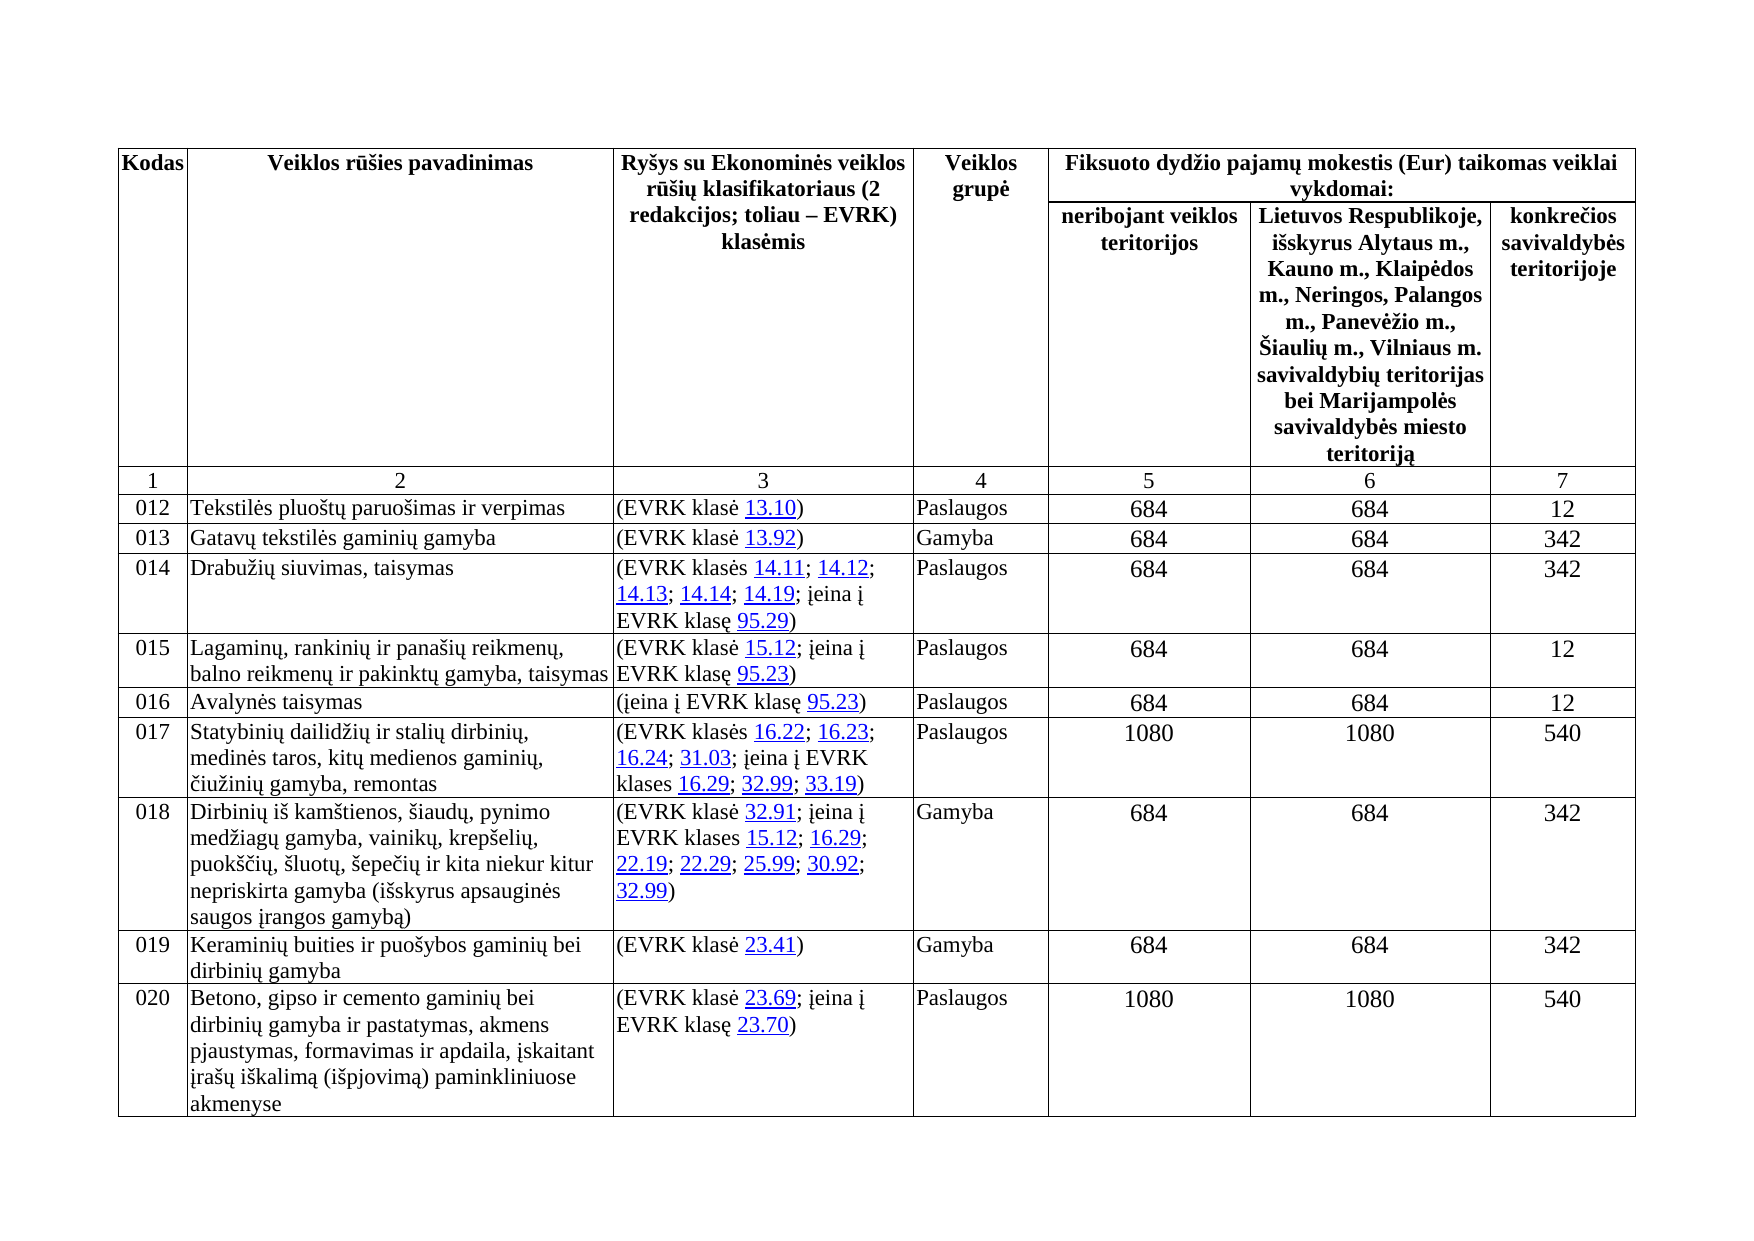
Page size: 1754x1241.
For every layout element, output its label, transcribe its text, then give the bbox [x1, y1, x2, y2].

table_cell Lietuvos Respublikoje, išskyrus Alytaus m., Kauno m., Klaipėdos m., Neringos, Palangos m., Panevėžio m., Šiaulių m., Vilniaus m. savivaldybių teritorijas bei Marijampolės savivaldybės miesto teritoriją [1251, 203, 1490, 466]
table_cell 12 [1491, 634, 1635, 687]
table_cell 12 [1491, 495, 1635, 523]
table_cell 684 [1251, 798, 1490, 929]
table_cell Paslaugos [914, 984, 1048, 1116]
table_cell 684 [1049, 634, 1250, 687]
table_cell 342 [1491, 524, 1635, 553]
table_cell 684 [1251, 688, 1490, 717]
table_cell 7 [1491, 467, 1635, 493]
table_cell 014 [119, 554, 187, 633]
table_cell 684 [1049, 495, 1250, 523]
table_cell Paslaugos [914, 688, 1048, 717]
table_cell 684 [1049, 688, 1250, 717]
table_header Veiklos rūšies pavadinimas [188, 149, 613, 466]
table_cell (EVRK klasės 16.22; 16.23; 16.24; 31.03; įeina į EVRK klases 16.29; 32.99; 33.19) [614, 718, 913, 797]
table_cell 017 [119, 718, 187, 797]
table_cell 540 [1491, 718, 1635, 797]
table_cell (įeina į EVRK klasę 95.23) [614, 688, 913, 717]
table_cell 540 [1491, 984, 1635, 1116]
table_cell (EVRK klasė 23.41) [614, 931, 913, 983]
table_cell 3 [614, 467, 913, 493]
table_cell 684 [1251, 495, 1490, 523]
table_header Kodas [119, 149, 187, 466]
table_cell 013 [119, 524, 187, 553]
table_cell 012 [119, 495, 187, 523]
table_cell 1080 [1049, 984, 1250, 1116]
table_cell Gamyba [914, 798, 1048, 929]
table_cell Paslaugos [914, 718, 1048, 797]
table_cell Lagaminų, rankinių ir panašių reikmenų, balno reikmenų ir pakinktų gamyba, taisymas [188, 634, 613, 687]
table_cell 684 [1049, 931, 1250, 983]
table_cell 684 [1049, 798, 1250, 929]
table_cell 5 [1049, 467, 1250, 493]
table_cell 1 [119, 467, 187, 493]
table_cell 1080 [1251, 984, 1490, 1116]
table_cell 015 [119, 634, 187, 687]
table_cell 018 [119, 798, 187, 929]
table_cell Paslaugos [914, 554, 1048, 633]
table_cell 4 [914, 467, 1048, 493]
table_cell Gamyba [914, 524, 1048, 553]
table_cell 684 [1049, 524, 1250, 553]
table_cell 684 [1251, 524, 1490, 553]
table_cell Drabužių siuvimas, taisymas [188, 554, 613, 633]
table_cell konkrečios savivaldybės teritorijoje [1491, 203, 1635, 466]
table_cell 019 [119, 931, 187, 983]
table_cell 684 [1251, 931, 1490, 983]
table_cell Paslaugos [914, 634, 1048, 687]
table_cell 342 [1491, 554, 1635, 633]
table_cell 1080 [1049, 718, 1250, 797]
table_cell Gamyba [914, 931, 1048, 983]
table_cell neribojant veiklos teritorijos [1049, 203, 1250, 466]
table_cell Paslaugos [914, 495, 1048, 523]
table_cell 342 [1491, 798, 1635, 929]
table_cell (EVRK klasė 23.69; įeina į EVRK klasę 23.70) [614, 984, 913, 1116]
table_cell 12 [1491, 688, 1635, 717]
table_cell 342 [1491, 931, 1635, 983]
table_header Ryšys su Ekonominės veiklos rūšių klasifikatoriaus (2 redakcijos; toliau – EVRK) klasėmis [614, 149, 913, 466]
table_cell (EVRK klasė 32.91; įeina į EVRK klases 15.12; 16.29; 22.19; 22.29; 25.99; 30.92; 32.99) [614, 798, 913, 929]
table_cell Tekstilės pluoštų paruošimas ir verpimas [188, 495, 613, 523]
table_header Fiksuoto dydžio pajamų mokestis (Eur) taikomas veiklai vykdomai: [1049, 149, 1635, 201]
table_cell Betono, gipso ir cemento gaminių bei dirbinių gamyba ir pastatymas, akmens pjaustymas, formavimas ir apdaila, įskaitant įrašų iškalimą (išpjovimą) paminkliniuose akmenyse [188, 984, 613, 1116]
table_cell Keraminių buities ir puošybos gaminių bei dirbinių gamyba [188, 931, 613, 983]
table_header Veiklos grupė [914, 149, 1048, 466]
table_cell 016 [119, 688, 187, 717]
table_cell 684 [1049, 554, 1250, 633]
table_cell (EVRK klasės 14.11; 14.12; 14.13; 14.14; 14.19; įeina į EVRK klasę 95.29) [614, 554, 913, 633]
table_cell (EVRK klasė 15.12; įeina į EVRK klasę 95.23) [614, 634, 913, 687]
table_cell (EVRK klasė 13.92) [614, 524, 913, 553]
table_cell 684 [1251, 554, 1490, 633]
table_cell 020 [119, 984, 187, 1116]
table_cell 2 [188, 467, 613, 493]
table_cell 1080 [1251, 718, 1490, 797]
table_cell 6 [1251, 467, 1490, 493]
table_cell Avalynės taisymas [188, 688, 613, 717]
table_cell Statybinių dailidžių ir stalių dirbinių, medinės taros, kitų medienos gaminių, čiužinių gamyba, remontas [188, 718, 613, 797]
table_cell 684 [1251, 634, 1490, 687]
table_cell (EVRK klasė 13.10) [614, 495, 913, 523]
table_cell Dirbinių iš kamštienos, šiaudų, pynimo medžiagų gamyba, vainikų, krepšelių, puokščių, šluotų, šepečių ir kita niekur kitur nepriskirta gamyba (išskyrus apsauginės saugos įrangos gamybą) [188, 798, 613, 929]
table_cell Gatavų tekstilės gaminių gamyba [188, 524, 613, 553]
